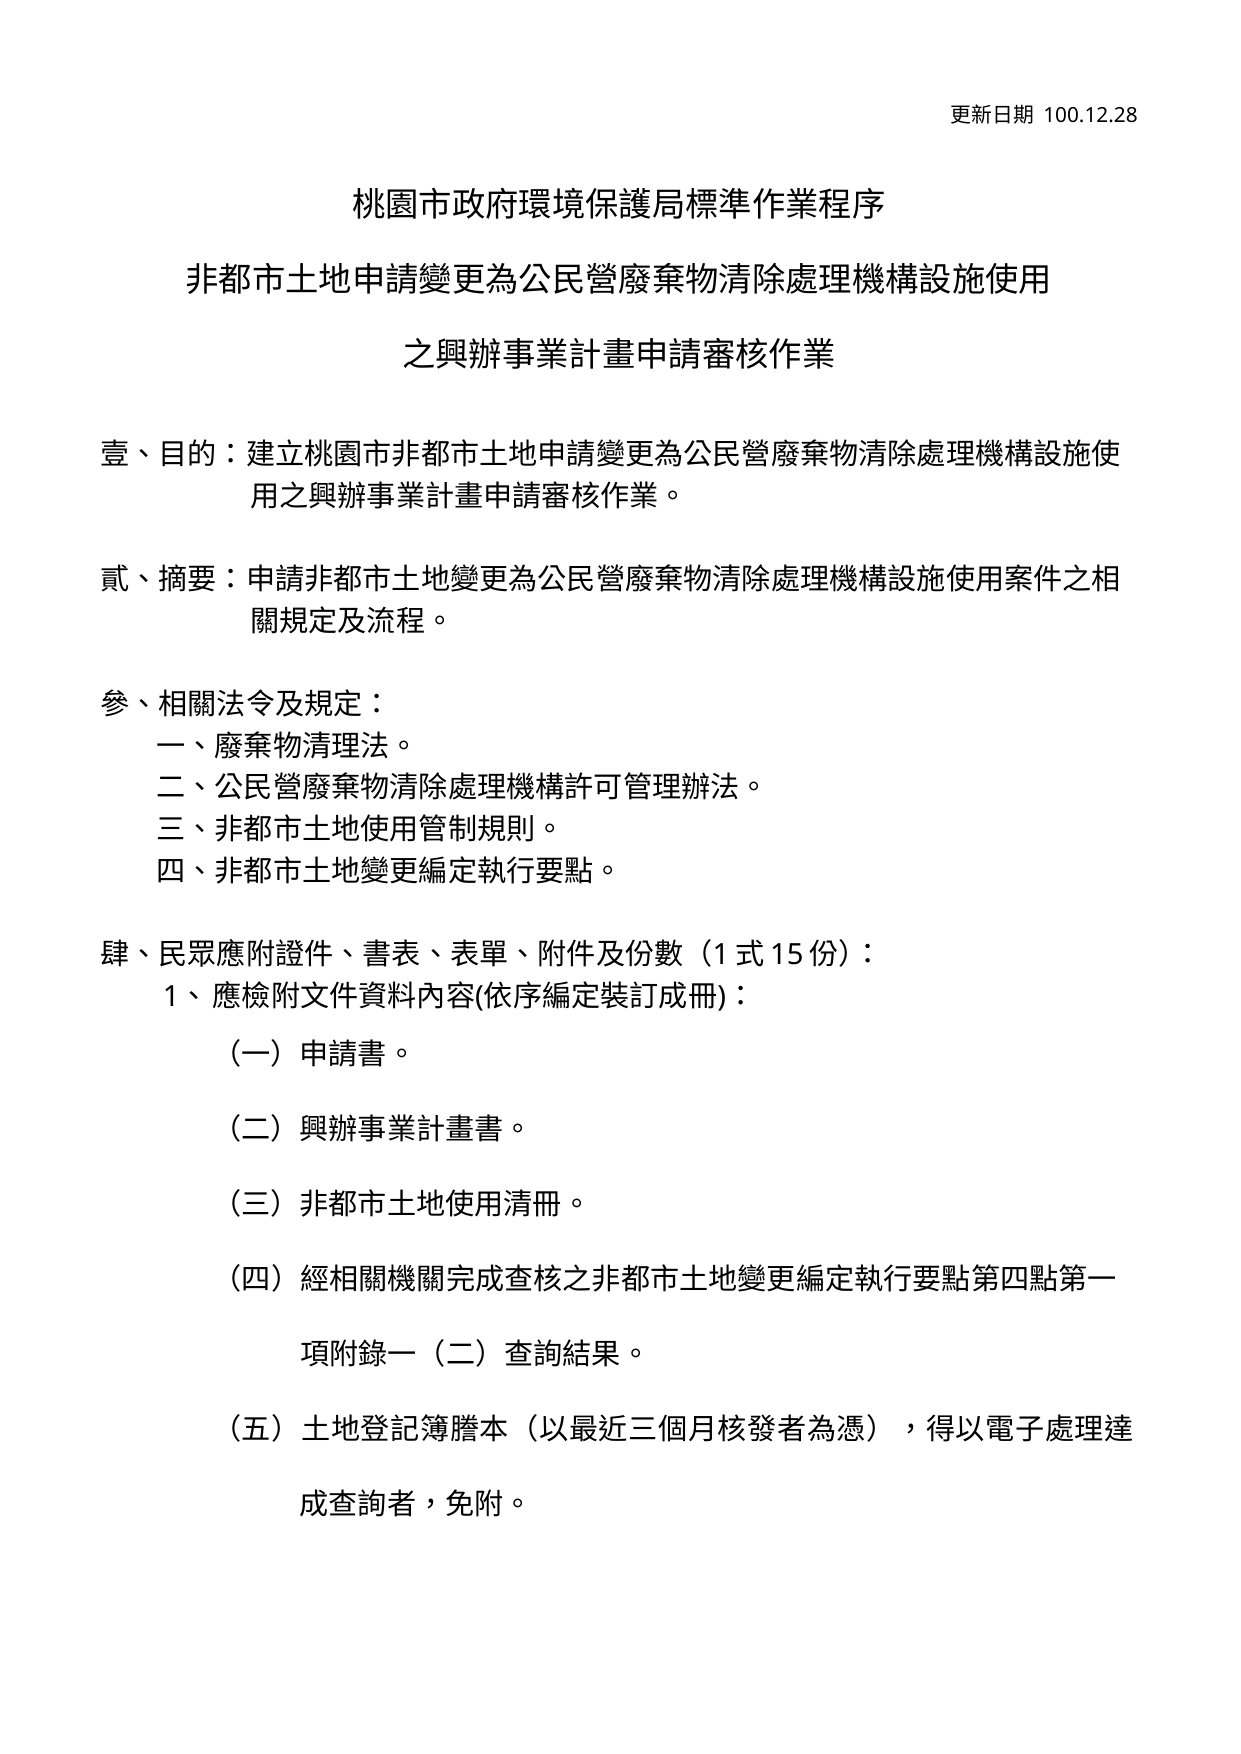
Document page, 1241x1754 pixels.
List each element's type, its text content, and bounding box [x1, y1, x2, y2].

text 貳、摘要：申請非都市土地變更為公民營廢棄物清除處理機構設施使用案件之相關規定及流程。 [100, 556, 1137, 639]
text 四、非都市土地變更編定執行要點。 [156, 848, 1137, 889]
text 二、公民營廢棄物清除處理機構許可管理辦法。 [156, 764, 1137, 806]
text （二）興辦事業計畫書。 [212, 1089, 1137, 1164]
text 非都市土地申請變更為公民營廢棄物清除處理機構設施使用 [100, 239, 1137, 314]
text 一、廢棄物清理法。 [156, 723, 1137, 764]
text （四）經相關機關完成查核之非都市土地變更編定執行要點第四點第一項附錄一（二）查詢結果。 [212, 1239, 1137, 1389]
text 之興辦事業計畫申請審核作業 [100, 314, 1137, 389]
text 肆、民眾應附證件、書表、表單、附件及份數（1式15份）： [100, 931, 1137, 973]
list 應檢附文件資料內容(依序編定裝訂成冊)： [163, 973, 1137, 1014]
text （一）申請書。 [212, 1014, 1137, 1089]
text （三）非都市土地使用清冊。 [212, 1164, 1137, 1239]
text （五）土地登記簿謄本（以最近三個月核發者為憑），得以電子處理達成查詢者，免附。 [212, 1389, 1137, 1539]
text 三、非都市土地使用管制規則。 [156, 806, 1137, 848]
text 桃園市政府環境保護局標準作業程序 [100, 164, 1137, 239]
text 參、相關法令及規定： [100, 681, 1137, 723]
text 壹、目的：建立桃園市非都市土地申請變更為公民營廢棄物清除處理機構設施使用之興辦事業計畫申請審核作業。 [100, 431, 1137, 514]
